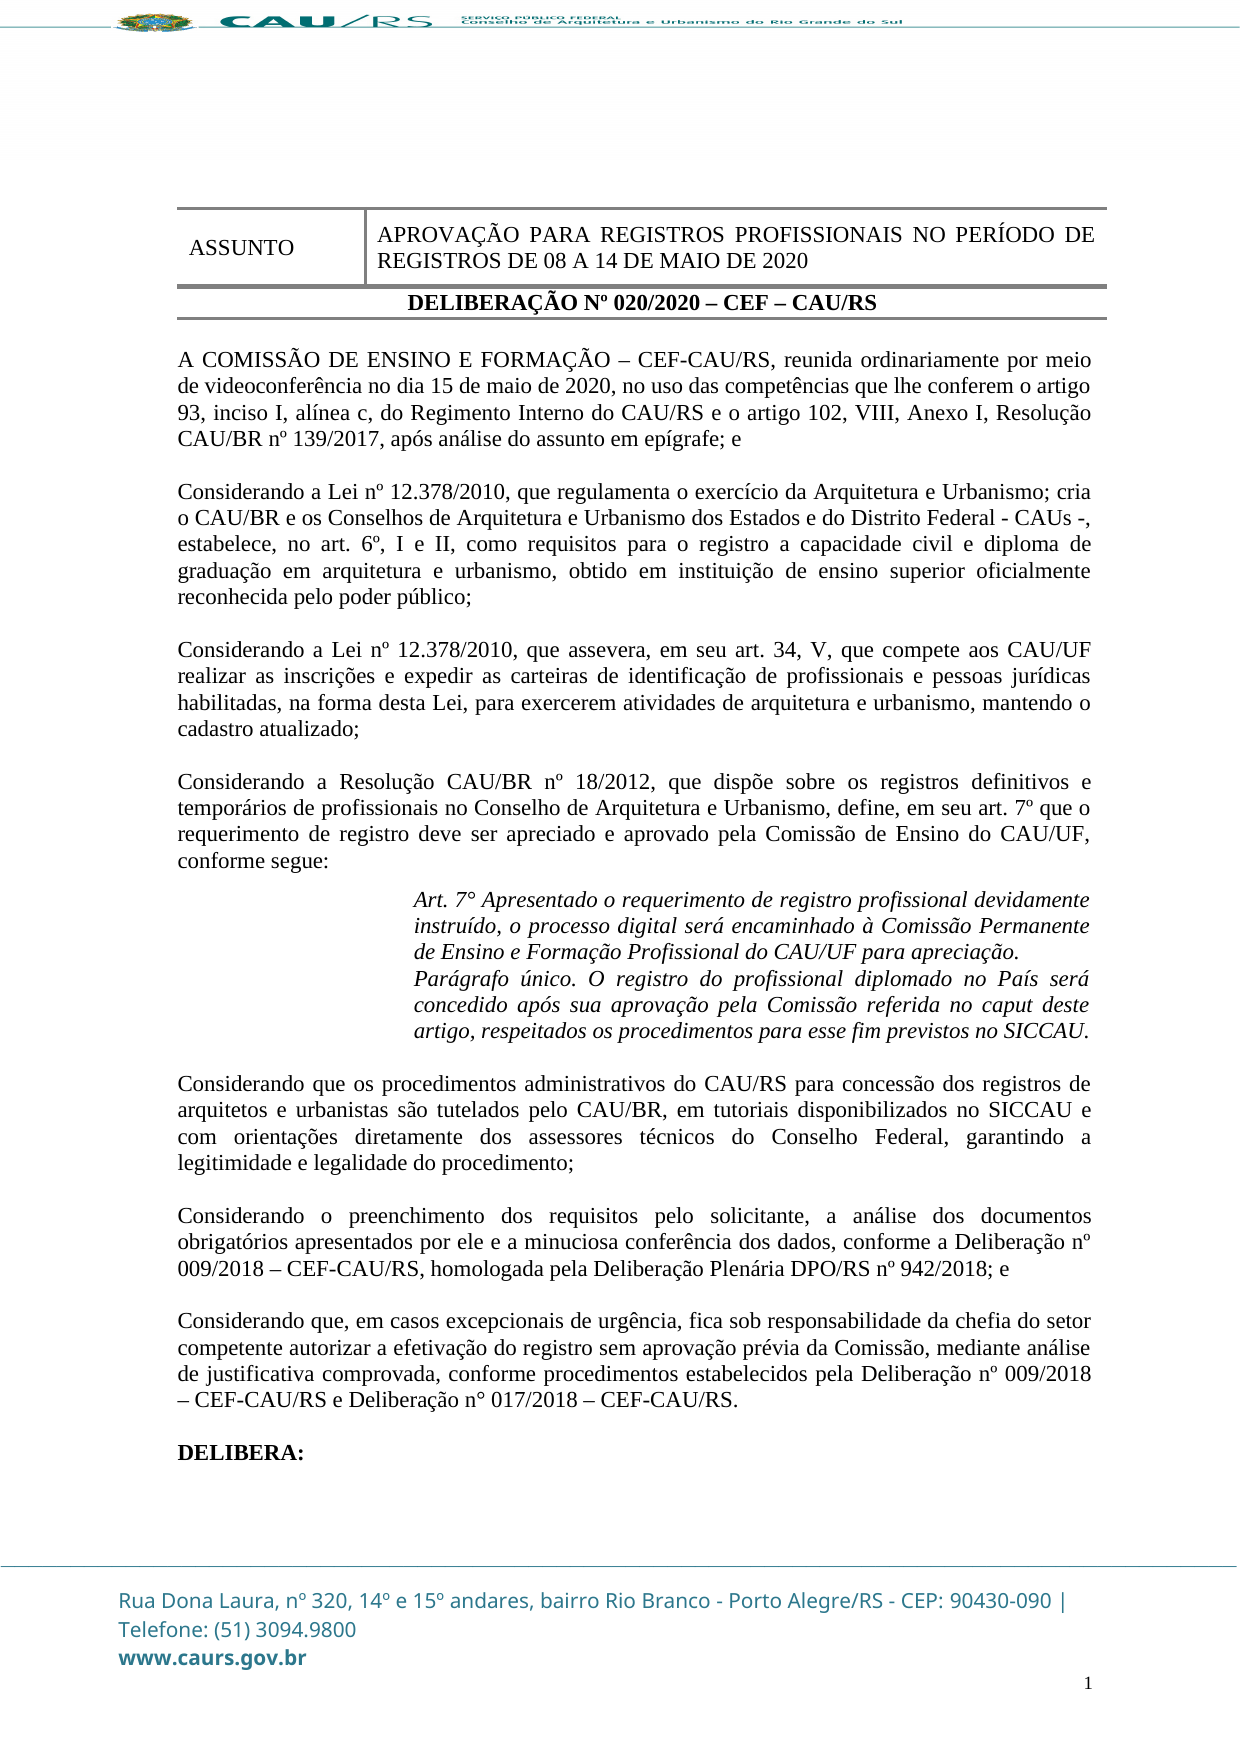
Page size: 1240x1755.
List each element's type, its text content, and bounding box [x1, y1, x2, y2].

text Considerando a Resolução CAU/BR nº 18/2012, que dispõe sobre os registros definitivos e temporários de profissionais no Conselho de Arquitetura e Urbanismo, define, em seu art. 7º que o requerimento de registro deve ser apreciado e aprovado pela Comissão de Ensino do CAU/UF, conforme segue: [177, 768, 1092, 873]
table_header APROVAÇÃO PARA REGISTROS PROFISSIONAIS NO PERÍODO DE REGISTROS DE 08 A 14 DE MAIO DE 2020 [367, 210, 1107, 284]
text Parágrafo único. O registro do profissional diplomado no País será concedido após sua aprovação pela Comissão referida no caput deste artigo, respeitados os procedimentos para esse fim previstos no SICCAU. [413, 965, 1092, 1044]
text Art. 7° Apresentado o requerimento de registro profissional devidamente instruído, o processo digital será encaminhado à Comissão Permanente de Ensino e Formação Profissional do CAU/UF para apreciação. [413, 886, 1092, 965]
text A COMISSÃO DE ENSINO E FORMAÇÃO – CEF-CAU/RS, reunida ordinariamente por meio de videoconferência no dia 15 de maio de 2020, no uso das competências que lhe conferem o artigo 93, inciso I, alínea c, do Regimento Interno do CAU/RS e o artigo 102, VIII, Anexo I, Resolução CAU/BR nº 139/2017, após análise do assunto em epígrafe; e [177, 346, 1092, 451]
text Considerando que os procedimentos administrativos do CAU/RS para concessão dos registros de arquitetos e urbanistas são tutelados pelo CAU/BR, em tutoriais disponibilizados no SICCAU e com orientações diretamente dos assessores técnicos do Conselho Federal, garantindo a legitimidade e legalidade do procedimento; [177, 1070, 1092, 1176]
text Considerando a Lei nº 12.378/2010, que assevera, em seu art. 34, V, que compete aos CAU/UF realizar as inscrições e expedir as carteiras de identificação de profissionais e pessoas jurídicas habilitadas, na forma desta Lei, para exercerem atividades de arquitetura e urbanismo, mantendo o cadastro atualizado; [177, 636, 1092, 741]
text Considerando a Lei nº 12.378/2010, que regulamenta o exercício da Arquitetura e Urbanismo; cria o CAU/BR e os Conselhos de Arquitetura e Urbanismo dos Estados e do Distrito Federal - CAUs -, estabelece, no art. 6º, I e II, como requisitos para o registro a capacidade civil e diploma de graduação em arquitetura e urbanismo, obtido em instituição de ensino superior oficialmente reconhecida pelo poder público; [177, 478, 1092, 609]
text Considerando que, em casos excepcionais de urgência, fica sob responsabilidade da chefia do setor competente autorizar a efetivação do registro sem aprovação prévia da Comissão, mediante análise de justificativa comprovada, conforme procedimentos estabelecidos pela Deliberação nº 009/2018 – CEF-CAU/RS e Deliberação n° 017/2018 – CEF-CAU/RS. [177, 1307, 1092, 1413]
table_cell DELIBERAÇÃO Nº 020/2020 – CEF – CAU/RS [177, 289, 1107, 317]
text DELIBERA: [177, 1439, 1092, 1465]
text Considerando o preenchimento dos requisitos pelo solicitante, a análise dos documentos obrigatórios apresentados por ele e a minuciosa conferência dos dados, conforme a Deliberação nº 009/2018 – CEF-CAU/RS, homologada pela Deliberação Plenária DPO/RS nº 942/2018; e [177, 1202, 1092, 1281]
table_header ASSUNTO [177, 210, 364, 284]
